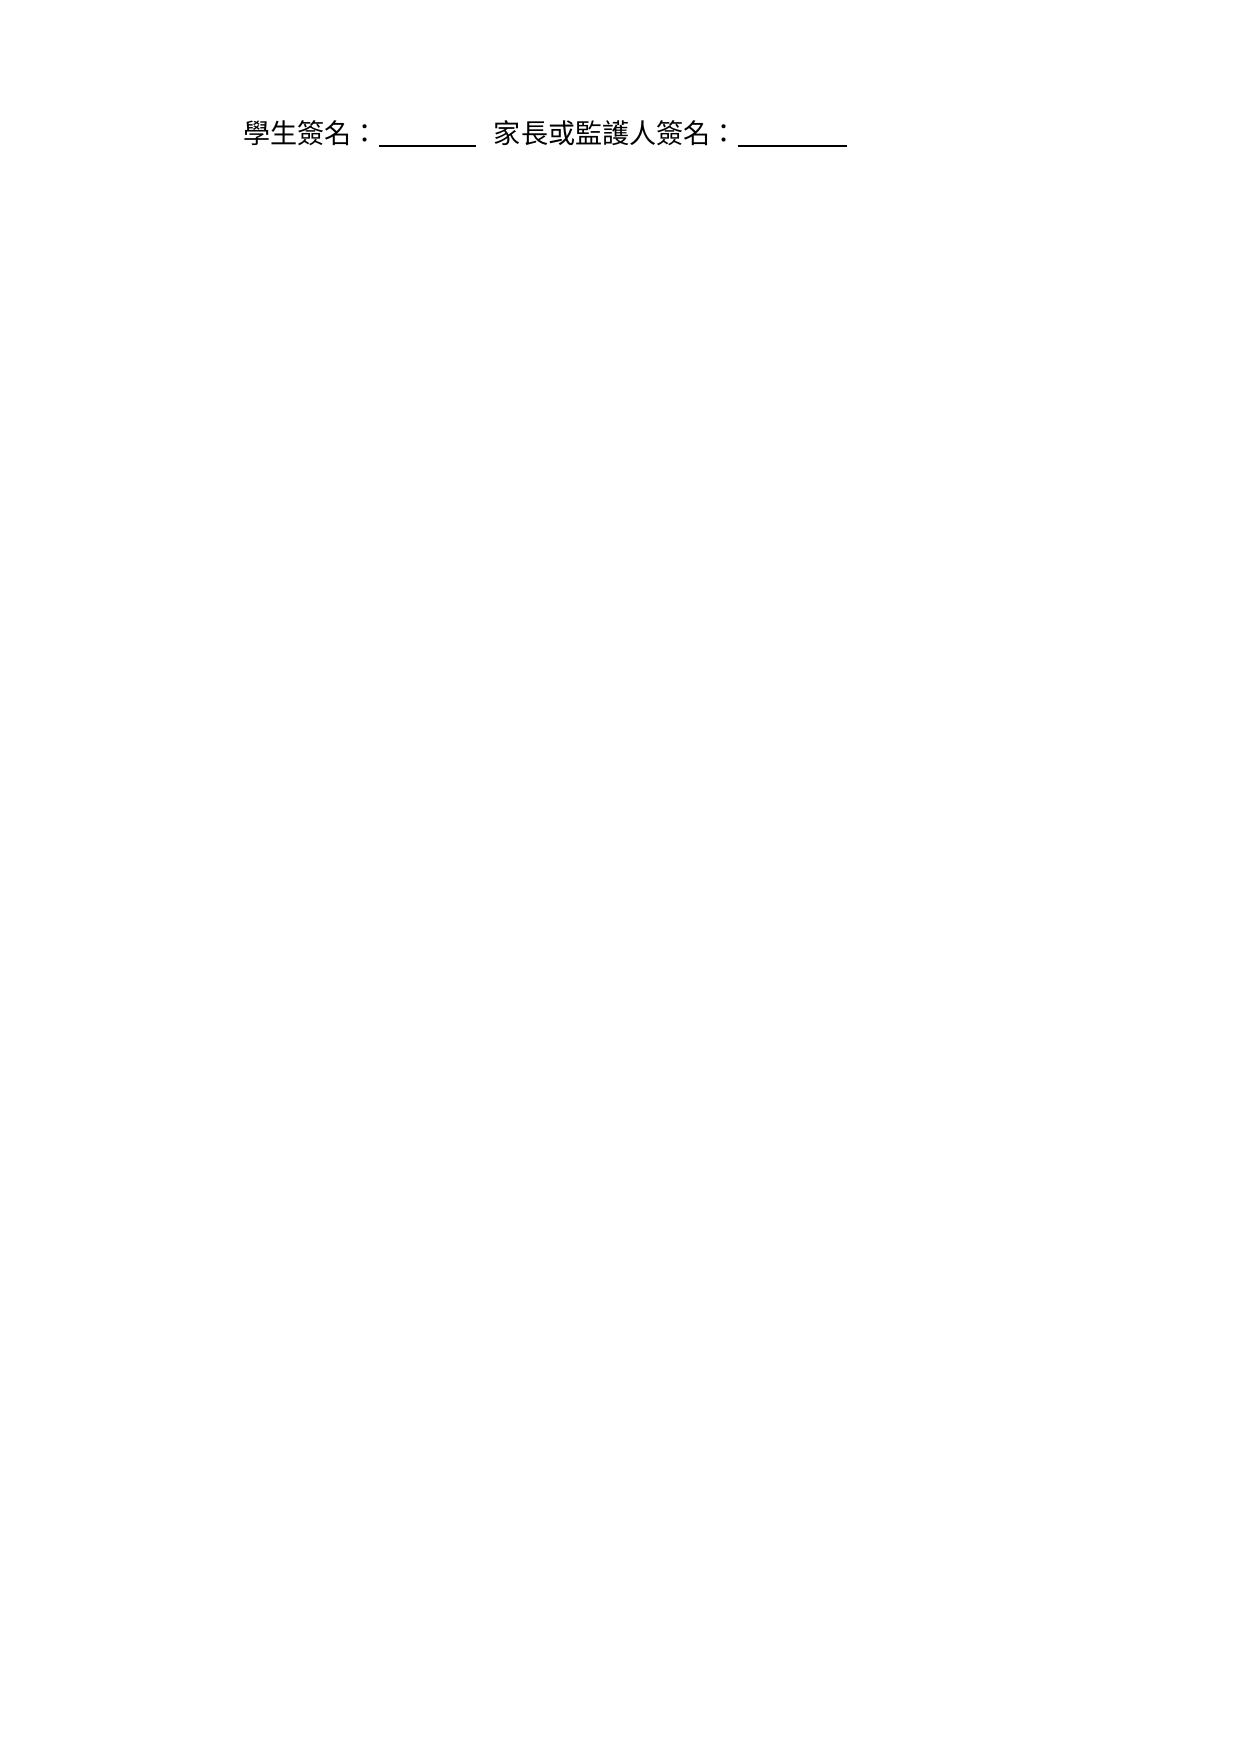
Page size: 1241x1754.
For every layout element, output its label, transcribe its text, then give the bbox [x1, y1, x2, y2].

text 學生簽名： 家長或監護人簽名： [243, 112, 1122, 151]
